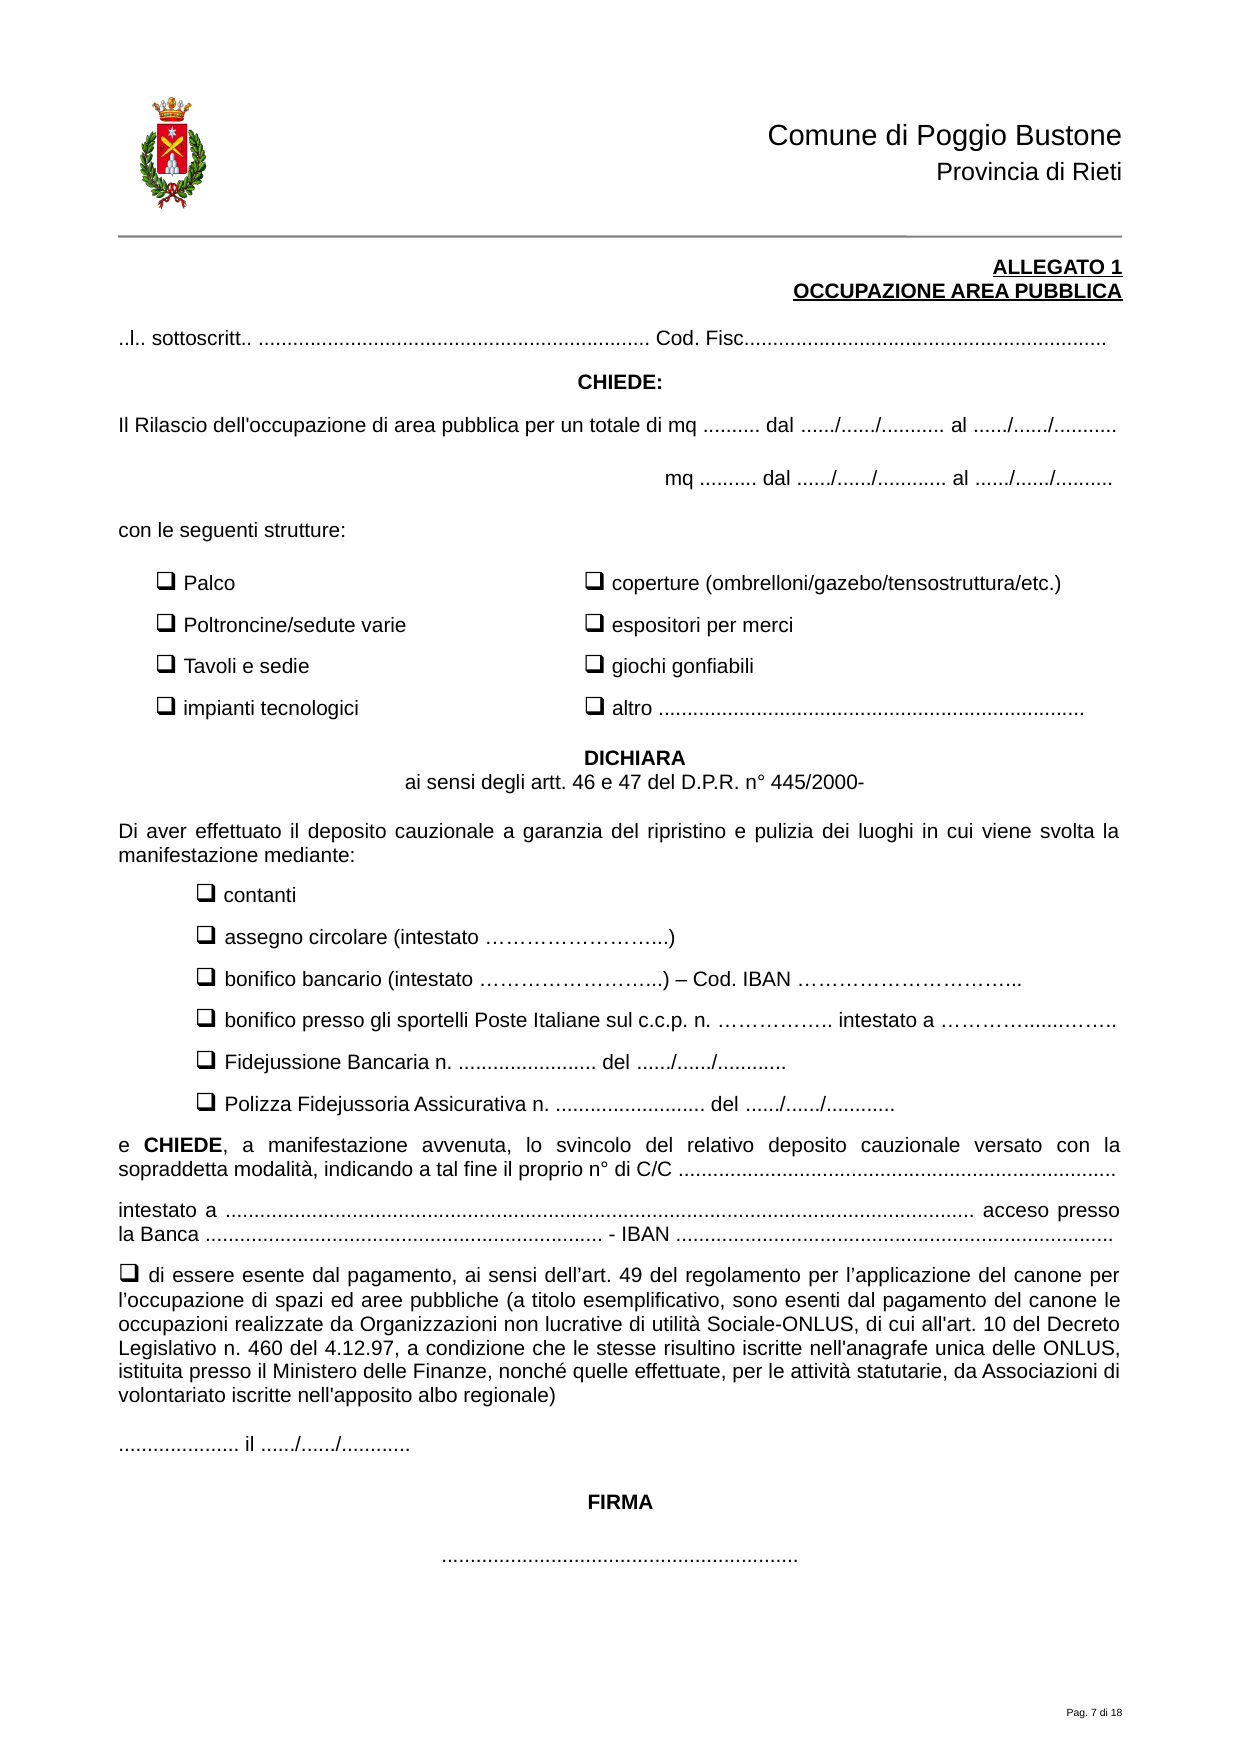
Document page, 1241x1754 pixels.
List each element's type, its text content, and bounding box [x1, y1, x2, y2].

text  Poltroncine/sedute varie  espositori per merci [155, 612, 1122, 637]
text  Palco  coperture (ombrelloni/gazebo/tensostruttura/etc.) [155, 571, 1122, 596]
text Di aver effettuato il deposito cauzionale a garanzia del ripristino e pulizia dei luoghi in cui viene svolta la manifestazione mediante: [118, 819, 1122, 867]
text .............................................................. [118, 1543, 1122, 1567]
text  Fidejussione Bancaria n. ........................ del ....../....../............ [195, 1050, 1122, 1075]
picture [122, 87, 224, 219]
text ALLEGATO 1 [118, 254, 1122, 278]
text  assegno circolare (intestato ……………………...) [195, 925, 1122, 950]
text FIRMA [118, 1489, 1122, 1513]
text ..l.. sottoscritt.. .................................................................... Cod. Fisc............................................................... [118, 325, 1122, 349]
subtitle ai sensi degli artt. 46 e 47 del D.P.R. n° 445/2000- [148, 770, 1122, 794]
text OCCUPAZIONE AREA PUBBLICA [118, 278, 1122, 302]
text con le seguenti strutture: [118, 518, 1122, 542]
text  Tavoli e sedie  giochi gonfiabili [155, 654, 1122, 679]
text mq .......... dal ....../....../............ al ....../....../.......... [118, 466, 1122, 489]
text  di essere esente dal pagamento, ai sensi dell’art. 49 del regolamento per l’applicazione del canone per l’occupazione di spazi ed aree pubbliche (a titolo esemplificativo, sono esenti dal pagamento del canone le occupazioni realizzate da Organizzazioni non lucrative di utilità Sociale-ONLUS, di cui all'art. 10 del Decreto Legislativo n. 460 del 4.12.97, a condizione che le stesse risultino iscritte nell'anagrafe unica delle ONLUS, istituita presso il Ministero delle Finanze, nonché quelle effettuate, per le attività statutarie, da Associazioni di volontariato iscritte nell'apposito albo regionale) [118, 1262, 1122, 1407]
text intestato a .................................................................................................................................. acceso presso la Banca ..................................................................... - IBAN ............................................................................ [118, 1198, 1122, 1246]
subtitle DICHIARA [148, 746, 1122, 770]
text  contanti [195, 883, 1122, 908]
text CHIEDE: [118, 370, 1122, 394]
text  bonifico bancario (intestato ……………………...) – Cod. IBAN …………………………... [195, 967, 1122, 992]
text Il Rilascio dell'occupazione di area pubblica per un totale di mq .......... dal ....../....../........... al ....../....../........... [118, 413, 1122, 437]
text  bonifico presso gli sportelli Poste Italiane sul c.c.p. n. …………….. intestato a ………….......…….. [195, 1008, 1122, 1033]
text e CHIEDE, a manifestazione avvenuta, lo svincolo del relativo deposito cauzionale versato con la sopraddetta modalità, indicando a tal fine il proprio n° di C/C ............................................................................ [118, 1133, 1122, 1181]
text Comune di Poggio Bustone [224, 118, 1122, 152]
text Provincia di Rieti [224, 157, 1122, 185]
text  Polizza Fidejussoria Assicurativa n. .......................... del ....../....../............ [195, 1092, 1122, 1117]
text ..................... il ....../....../............ [118, 1432, 1122, 1456]
text  impianti tecnologici  altro .......................................................................... [155, 696, 1122, 721]
